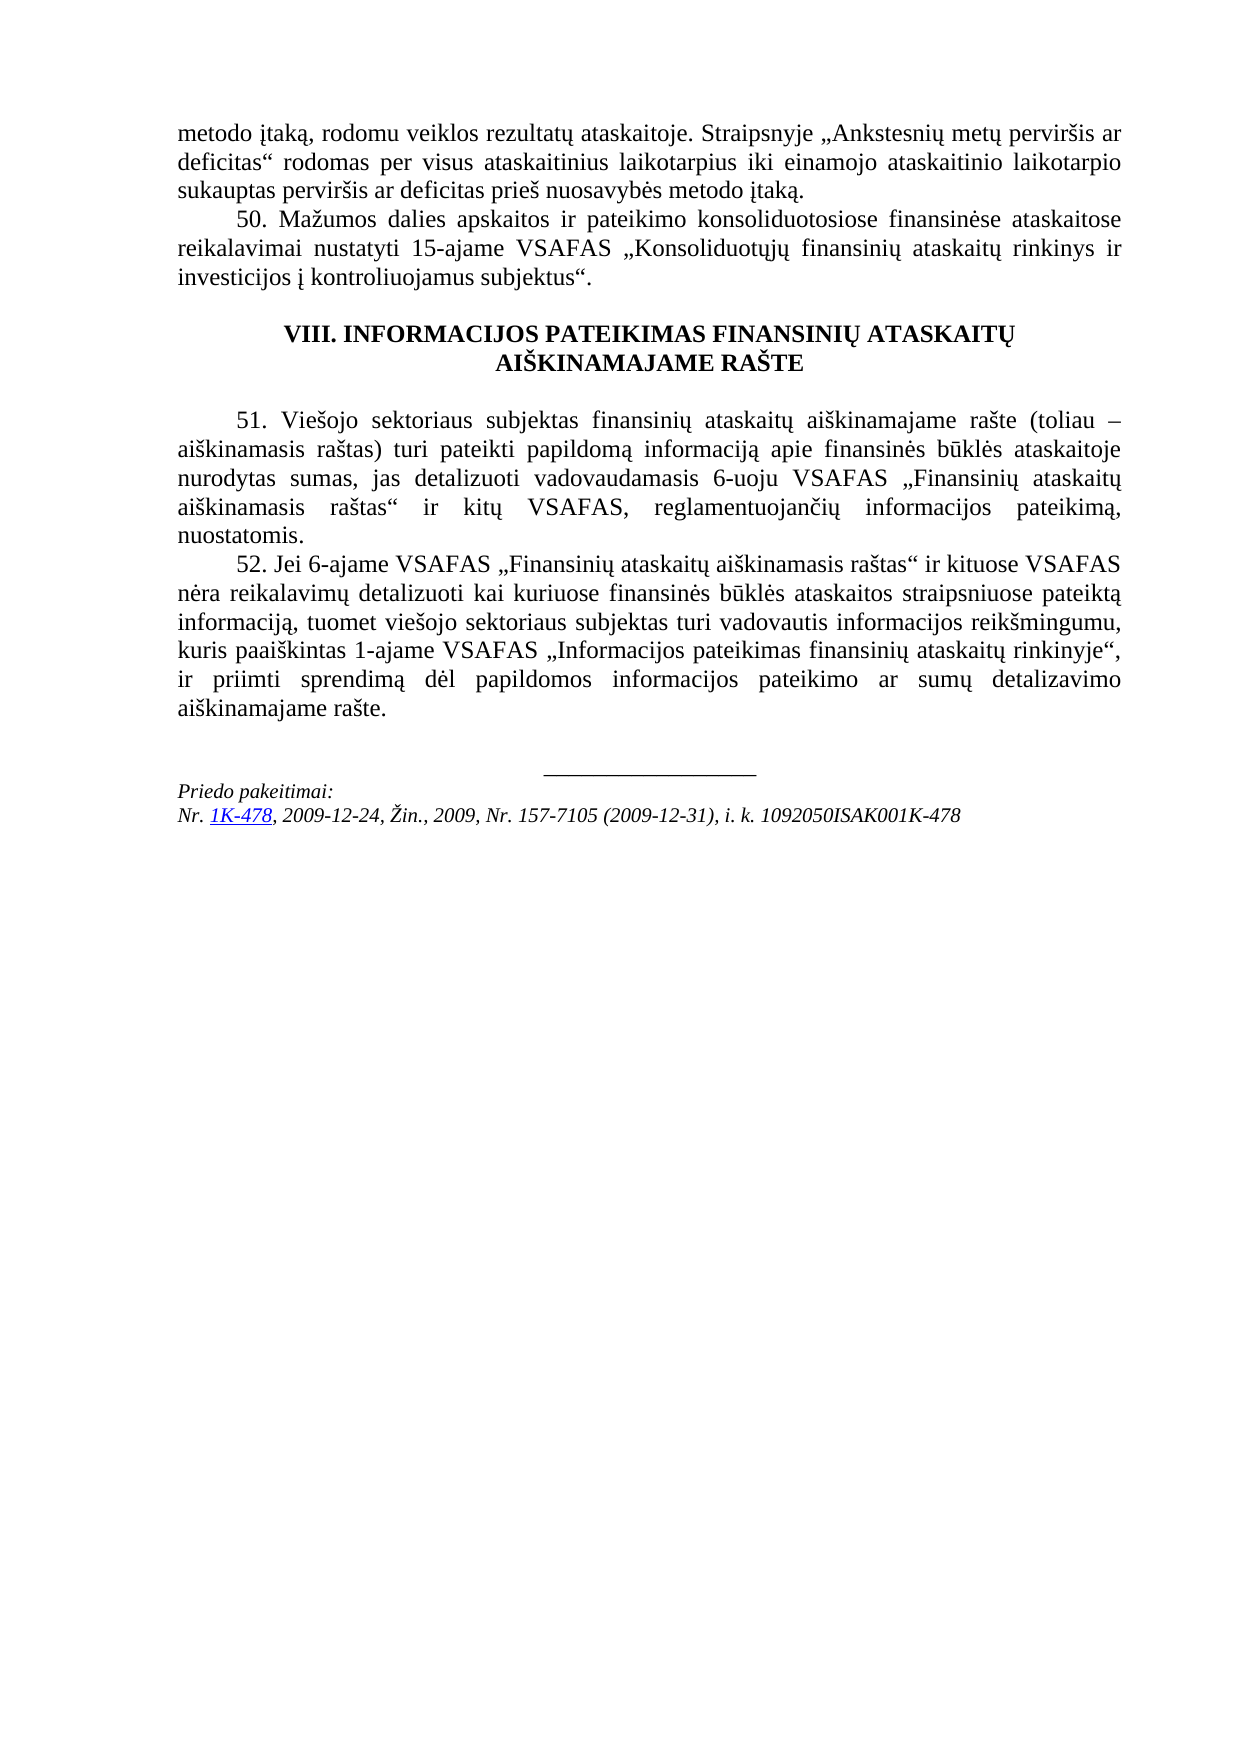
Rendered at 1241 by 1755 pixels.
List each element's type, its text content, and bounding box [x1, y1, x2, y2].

text 51. Viešojo sektoriaus subjektas finansinių ataskaitų aiškinamajame rašte (toliau – aiškinamasis raštas) turi pateikti papildomą informaciją apie finansinės būklės ataskaitoje nurodytas sumas, jas detalizuoti vadovaudamasis 6-uoju VSAFAS „Finansinių ataskaitų aiškinamasis raštas“ ir kitų VSAFAS, reglamentuojančių informacijos pateikimą, nuostatomis. [177, 406, 1122, 549]
text Priedo pakeitimai: [177, 779, 1122, 803]
text 50. Mažumos dalies apskaitos ir pateikimo konsoliduotosiose finansinėse ataskaitose reikalavimai nustatyti 15-ajame VSAFAS „Konsoliduotųjų finansinių ataskaitų rinkinys ir investicijos į kontroliuojamus subjektus“. [177, 204, 1122, 291]
text Nr. 1K-478, 2009-12-24, Žin., 2009, Nr. 157-7105 (2009-12-31), i. k. 1092050ISAK001K-478 [177, 803, 1122, 827]
text _________________ [177, 751, 1122, 779]
text 52. Jei 6-ajame VSAFAS „Finansinių ataskaitų aiškinamasis raštas“ ir kituose VSAFAS nėra reikalavimų detalizuoti kai kuriuose finansinės būklės ataskaitos straipsniuose pateiktą informaciją, tuomet viešojo sektoriaus subjektas turi vadovautis informacijos reikšmingumu, kuris paaiškintas 1-ajame VSAFAS „Informacijos pateikimas finansinių ataskaitų rinkinyje“, ir priimti sprendimą dėl papildomos informacijos pateikimo ar sumų detalizavimo aiškinamajame rašte. [177, 549, 1122, 722]
text VIII. INFORMACIJOS PATEIKIMAS FINANSINIŲ ATASKAITŲ AIŠKINAMAJAME RAŠTE [177, 319, 1122, 377]
text metodo įtaką, rodomu veiklos rezultatų ataskaitoje. Straipsnyje „Ankstesnių metų perviršis ar deficitas“ rodomas per visus ataskaitinius laikotarpius iki einamojo ataskaitinio laikotarpio sukauptas perviršis ar deficitas prieš nuosavybės metodo įtaką. [177, 118, 1122, 204]
